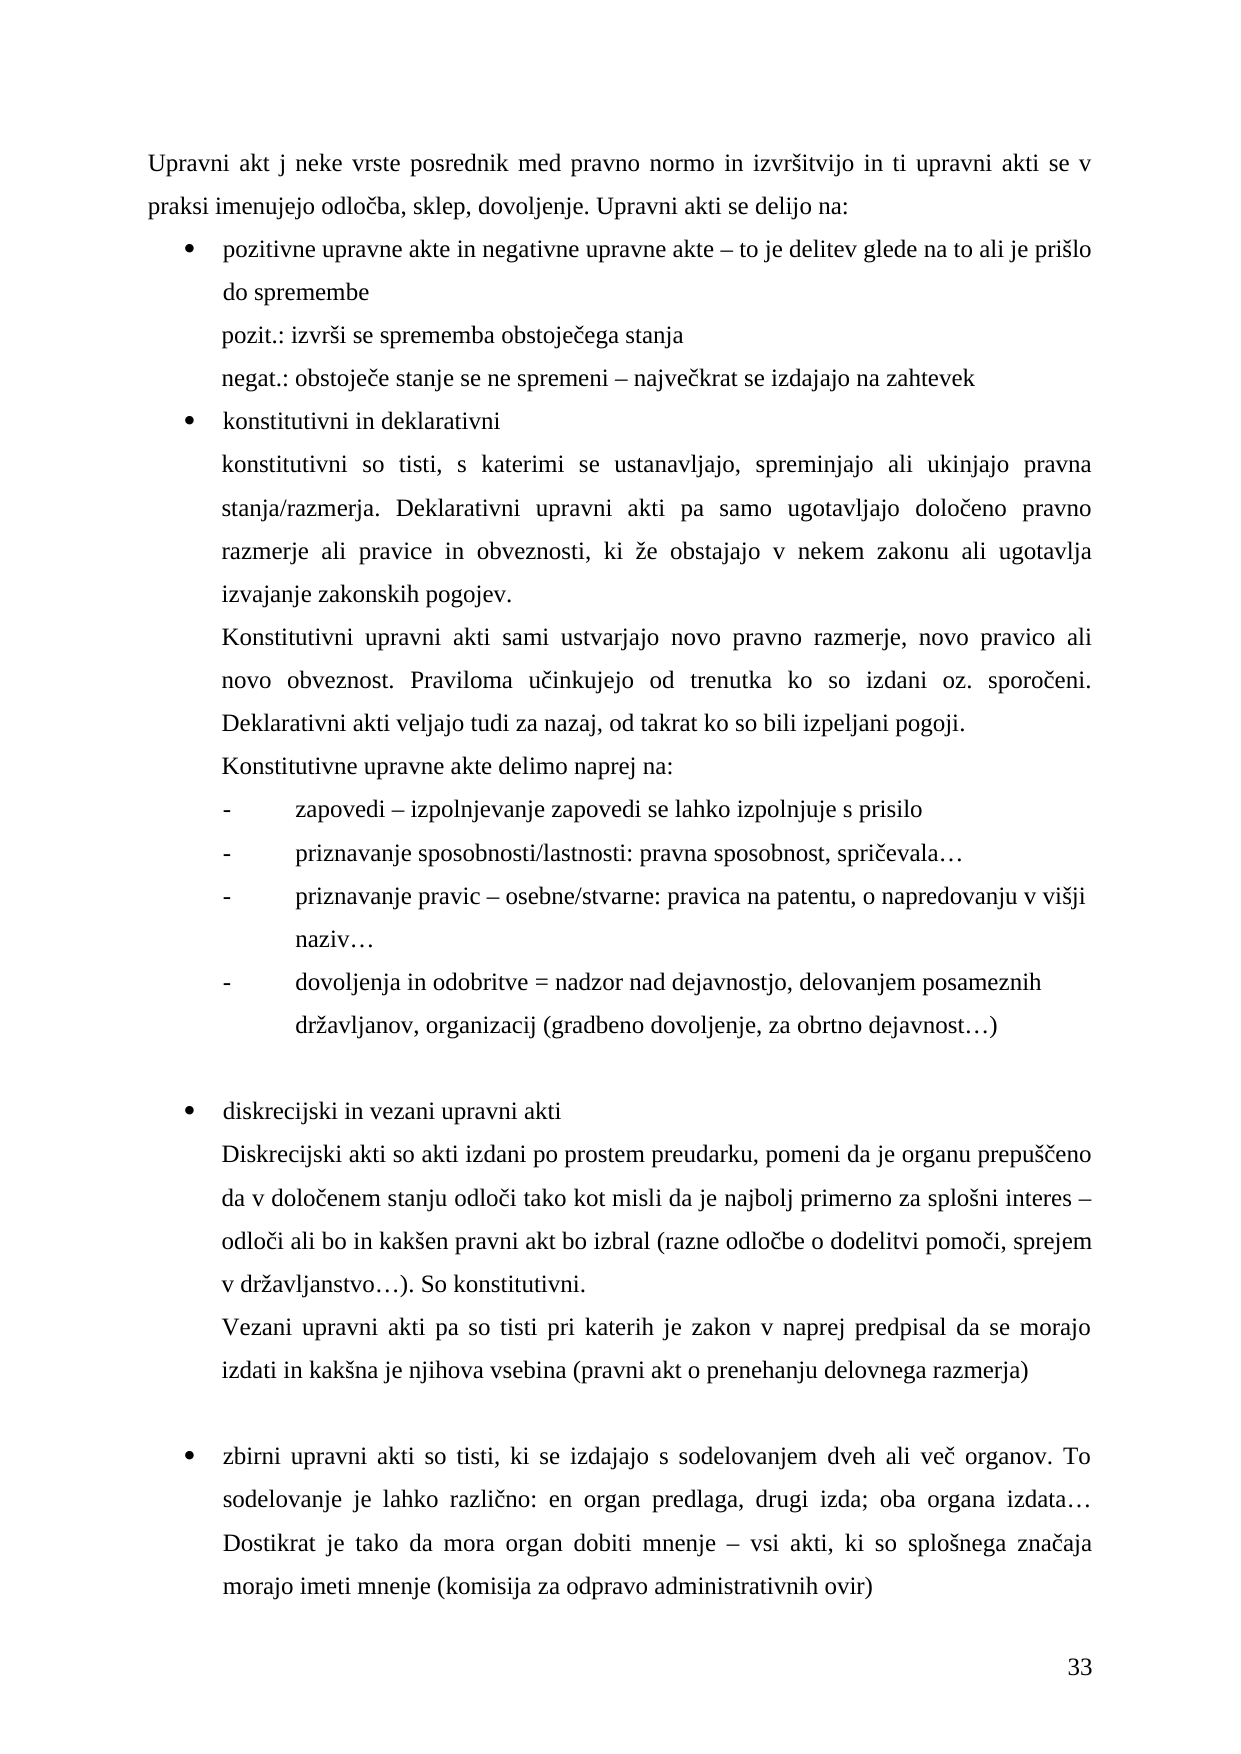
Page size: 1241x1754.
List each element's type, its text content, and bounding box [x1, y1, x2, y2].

list diskrecijski in vezani upravni akti [185, 1096, 1093, 1125]
text naziv… [295, 924, 1093, 953]
text konstitutivni so tisti, s katerimi se ustanavljajo, spreminjajo ali ukinjajo pravna stanja/razmerja. Deklarativni upravni akti pa samo ugotavljajo določeno pravno razmerje ali pravice in obveznosti, ki že obstajajo v nekem zakonu ali ugotavlja izvajanje zakonskih pogojev. [221, 449, 1093, 608]
text Upravni akt j neke vrste posrednik med pravno normo in izvršitvijo in ti upravni akti se v praksi imenujejo odločba, sklep, dovoljenje. Upravni akti se delijo na: [148, 148, 1093, 219]
list priznavanje pravic – osebne/stvarne: pravica na patentu, o napredovanju v višji [223, 881, 1093, 909]
text državljanov, organizacij (gradbeno dovoljenje, za obrtno dejavnost…) [223, 1010, 1093, 1039]
text Konstitutivni upravni akti sami ustvarjajo novo pravno razmerje, novo pravico ali novo obveznost. Praviloma učinkujejo od trenutka ko so izdani oz. sporočeni. Deklarativni akti veljajo tudi za nazaj, od takrat ko so bili izpeljani pogoji. [221, 622, 1093, 737]
list dovoljenja in odobritve = nadzor nad dejavnostjo, delovanjem posameznih [223, 967, 1093, 996]
text negat.: obstoječe stanje se ne spremeni – največkrat se izdajajo na zahtevek [185, 363, 1093, 392]
list priznavanje sposobnosti/lastnosti: pravna sposobnost, spričevala… [223, 838, 1093, 866]
text pozit.: izvrši se sprememba obstoječega stanja [185, 320, 1093, 349]
list zapovedi – izpolnjevanje zapovedi se lahko izpolnjuje s prisilo [223, 794, 1093, 823]
text Diskrecijski akti so akti izdani po prostem preudarku, pomeni da je organu prepuščeno da v določenem stanju odloči tako kot misli da je najbolj primerno za splošni interes – odloči ali bo in kakšen pravni akt bo izbral (razne odločbe o dodelitvi pomoči, sprejem v državljanstvo…). So konstitutivni. [221, 1139, 1093, 1298]
text Konstitutivne upravne akte delimo naprej na: [221, 751, 1093, 780]
list konstitutivni in deklarativni [185, 406, 1093, 435]
list zbirni upravni akti so tisti, ki se izdajajo s sodelovanjem dveh ali več organov. To sodelovanje je lahko različno: en organ predlaga, drugi izda; oba organa izdata… Dostikrat je tako da mora organ dobiti mnenje – vsi akti, ki so splošnega značaja morajo imeti mnenje (komisija za odpravo administrativnih ovir) [185, 1441, 1093, 1599]
text Vezani upravni akti pa so tisti pri katerih je zakon v naprej predpisal da se morajo izdati in kakšna je njihova vsebina (pravni akt o prenehanju delovnega razmerja) [221, 1312, 1093, 1384]
list pozitivne upravne akte in negativne upravne akte – to je delitev glede na to ali je prišlo do spremembe [185, 234, 1093, 306]
